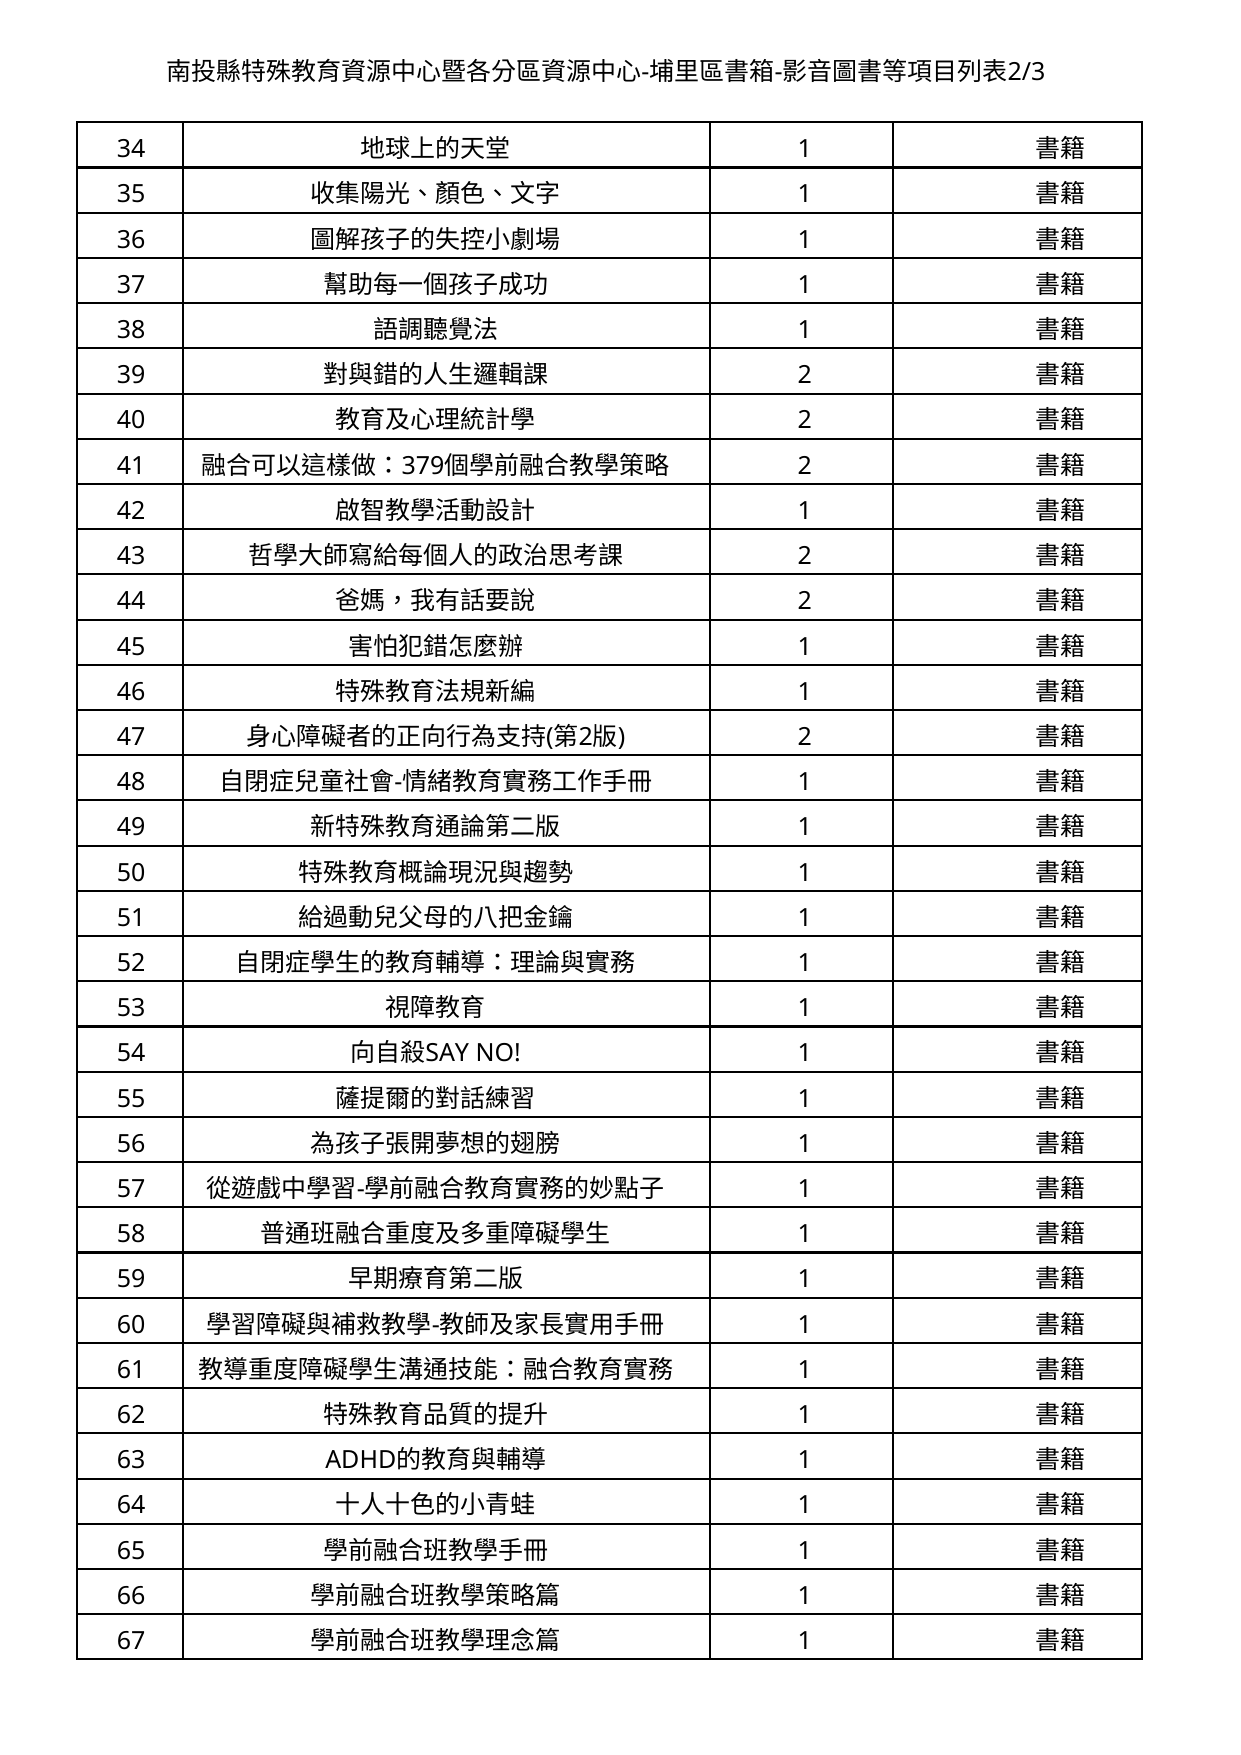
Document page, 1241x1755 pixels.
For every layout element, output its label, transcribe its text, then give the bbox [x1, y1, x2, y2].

table_cell 書籍 [894, 1299, 1141, 1342]
table_cell 特殊教育概論現況與趨勢 [184, 847, 709, 890]
table_cell 44 [78, 575, 182, 618]
table_cell 51 [78, 892, 182, 935]
table_cell 書籍 [894, 395, 1141, 438]
table_cell 學前融合班教學手冊 [184, 1525, 709, 1568]
table_cell 書籍 [894, 1389, 1141, 1432]
table_cell 特殊教育品質的提升 [184, 1389, 709, 1432]
table_cell 1 [711, 621, 892, 664]
table_cell 1 [711, 485, 892, 528]
table_cell 67 [78, 1615, 182, 1658]
table_cell 1 [711, 1028, 892, 1071]
table_cell 書籍 [894, 937, 1141, 980]
table_cell 書籍 [894, 1570, 1141, 1613]
table_header 1 [711, 123, 892, 166]
table_cell 書籍 [894, 1525, 1141, 1568]
table_cell 書籍 [894, 756, 1141, 799]
table_cell 書籍 [894, 259, 1141, 302]
table_cell 1 [711, 1299, 892, 1342]
table_cell 1 [711, 1525, 892, 1568]
table_cell 書籍 [894, 666, 1141, 709]
table_cell 43 [78, 530, 182, 573]
table_cell 2 [711, 575, 892, 618]
table_cell 42 [78, 485, 182, 528]
table_cell 1 [711, 982, 892, 1025]
table_cell 書籍 [894, 1254, 1141, 1297]
table_cell 2 [711, 349, 892, 392]
table_cell 書籍 [894, 1344, 1141, 1387]
table_cell 融合可以這樣做：379個學前融合教學策略 [184, 440, 709, 483]
table_cell 1 [711, 1344, 892, 1387]
table_cell 書籍 [894, 485, 1141, 528]
table_cell 新特殊教育通論第二版 [184, 801, 709, 844]
table_cell 35 [78, 169, 182, 212]
table_cell 圖解孩子的失控小劇場 [184, 214, 709, 257]
table_cell 薩提爾的對話練習 [184, 1073, 709, 1116]
table_cell 36 [78, 214, 182, 257]
table_cell 46 [78, 666, 182, 709]
table_cell 早期療育第二版 [184, 1254, 709, 1297]
table_cell 書籍 [894, 1163, 1141, 1206]
table_cell 39 [78, 349, 182, 392]
table_cell 52 [78, 937, 182, 980]
table_cell 63 [78, 1434, 182, 1477]
table_cell 56 [78, 1118, 182, 1161]
table_cell 書籍 [894, 621, 1141, 664]
table_cell 1 [711, 214, 892, 257]
table_cell 59 [78, 1254, 182, 1297]
table_cell 學習障礙與補救教學-教師及家長實用手冊 [184, 1299, 709, 1342]
table_cell 爸媽，我有話要說 [184, 575, 709, 618]
table_cell 2 [711, 395, 892, 438]
table_cell 1 [711, 1434, 892, 1477]
table_cell 自閉症學生的教育輔導：理論與實務 [184, 937, 709, 980]
table_cell 40 [78, 395, 182, 438]
table_cell 書籍 [894, 1028, 1141, 1071]
table_cell 收集陽光、顏色、文字 [184, 169, 709, 212]
table_cell 學前融合班教學理念篇 [184, 1615, 709, 1658]
table_cell 1 [711, 304, 892, 347]
table_cell 1 [711, 1118, 892, 1161]
table_cell 書籍 [894, 711, 1141, 754]
table_cell 書籍 [894, 1118, 1141, 1161]
table_cell 38 [78, 304, 182, 347]
table_cell 普通班融合重度及多重障礙學生 [184, 1208, 709, 1251]
table_cell 64 [78, 1480, 182, 1523]
table_cell 1 [711, 1570, 892, 1613]
table_cell 書籍 [894, 1208, 1141, 1251]
table_cell 1 [711, 1163, 892, 1206]
table_cell 書籍 [894, 440, 1141, 483]
table_cell 書籍 [894, 801, 1141, 844]
table_cell 1 [711, 1615, 892, 1658]
table_cell 1 [711, 169, 892, 212]
table_cell 視障教育 [184, 982, 709, 1025]
table_cell 2 [711, 711, 892, 754]
table_cell 1 [711, 801, 892, 844]
table_cell 書籍 [894, 214, 1141, 257]
table_header 書籍 [894, 123, 1141, 166]
table_cell 49 [78, 801, 182, 844]
table_cell 書籍 [894, 1434, 1141, 1477]
table_cell 2 [711, 530, 892, 573]
table_cell 47 [78, 711, 182, 754]
table_cell 48 [78, 756, 182, 799]
table_cell 書籍 [894, 1480, 1141, 1523]
table_cell 教導重度障礙學生溝通技能：融合教育實務 [184, 1344, 709, 1387]
table_cell 45 [78, 621, 182, 664]
table_cell 給過動兒父母的八把金鑰 [184, 892, 709, 935]
table_cell 57 [78, 1163, 182, 1206]
table_cell 2 [711, 440, 892, 483]
table_cell 1 [711, 756, 892, 799]
table_cell 教育及心理統計學 [184, 395, 709, 438]
table_cell 66 [78, 1570, 182, 1613]
table_cell 1 [711, 259, 892, 302]
table_cell 書籍 [894, 892, 1141, 935]
table_cell 65 [78, 1525, 182, 1568]
table_cell 書籍 [894, 349, 1141, 392]
table_cell 37 [78, 259, 182, 302]
table_header 地球上的天堂 [184, 123, 709, 166]
table_cell 學前融合班教學策略篇 [184, 1570, 709, 1613]
table_cell 1 [711, 1389, 892, 1432]
table_cell 54 [78, 1028, 182, 1071]
table_cell 書籍 [894, 982, 1141, 1025]
table_cell 61 [78, 1344, 182, 1387]
table_cell 41 [78, 440, 182, 483]
table_cell 55 [78, 1073, 182, 1116]
table_cell 60 [78, 1299, 182, 1342]
table_cell 53 [78, 982, 182, 1025]
table_cell 特殊教育法規新編 [184, 666, 709, 709]
table_cell 語調聽覺法 [184, 304, 709, 347]
table_cell 身心障礙者的正向行為支持(第2版) [184, 711, 709, 754]
table_cell 自閉症兒童社會-情緒教育實務工作手冊 [184, 756, 709, 799]
table_cell 1 [711, 892, 892, 935]
table_cell 1 [711, 1073, 892, 1116]
table_cell 書籍 [894, 575, 1141, 618]
table_cell 58 [78, 1208, 182, 1251]
table_cell 啟智教學活動設計 [184, 485, 709, 528]
table_cell 向自殺SAY NO! [184, 1028, 709, 1071]
table_cell 1 [711, 1480, 892, 1523]
table_cell 書籍 [894, 169, 1141, 212]
table_cell 1 [711, 666, 892, 709]
table_cell 1 [711, 1254, 892, 1297]
table_cell 十人十色的小青蛙 [184, 1480, 709, 1523]
table_cell ADHD的教育與輔導 [184, 1434, 709, 1477]
table_cell 1 [711, 847, 892, 890]
table_cell 哲學大師寫給每個人的政治思考課 [184, 530, 709, 573]
table_header 34 [78, 123, 182, 166]
table_cell 1 [711, 937, 892, 980]
table_cell 幫助每一個孩子成功 [184, 259, 709, 302]
table_cell 害怕犯錯怎麼辦 [184, 621, 709, 664]
table_cell 62 [78, 1389, 182, 1432]
table_cell 書籍 [894, 530, 1141, 573]
table_cell 對與錯的人生邏輯課 [184, 349, 709, 392]
table_cell 1 [711, 1208, 892, 1251]
table_cell 書籍 [894, 1073, 1141, 1116]
table_cell 書籍 [894, 304, 1141, 347]
table_cell 從遊戲中學習-學前融合教育實務的妙點子 [184, 1163, 709, 1206]
table_cell 書籍 [894, 847, 1141, 890]
table_cell 50 [78, 847, 182, 890]
table_cell 為孩子張開夢想的翅膀 [184, 1118, 709, 1161]
table_cell 書籍 [894, 1615, 1141, 1658]
